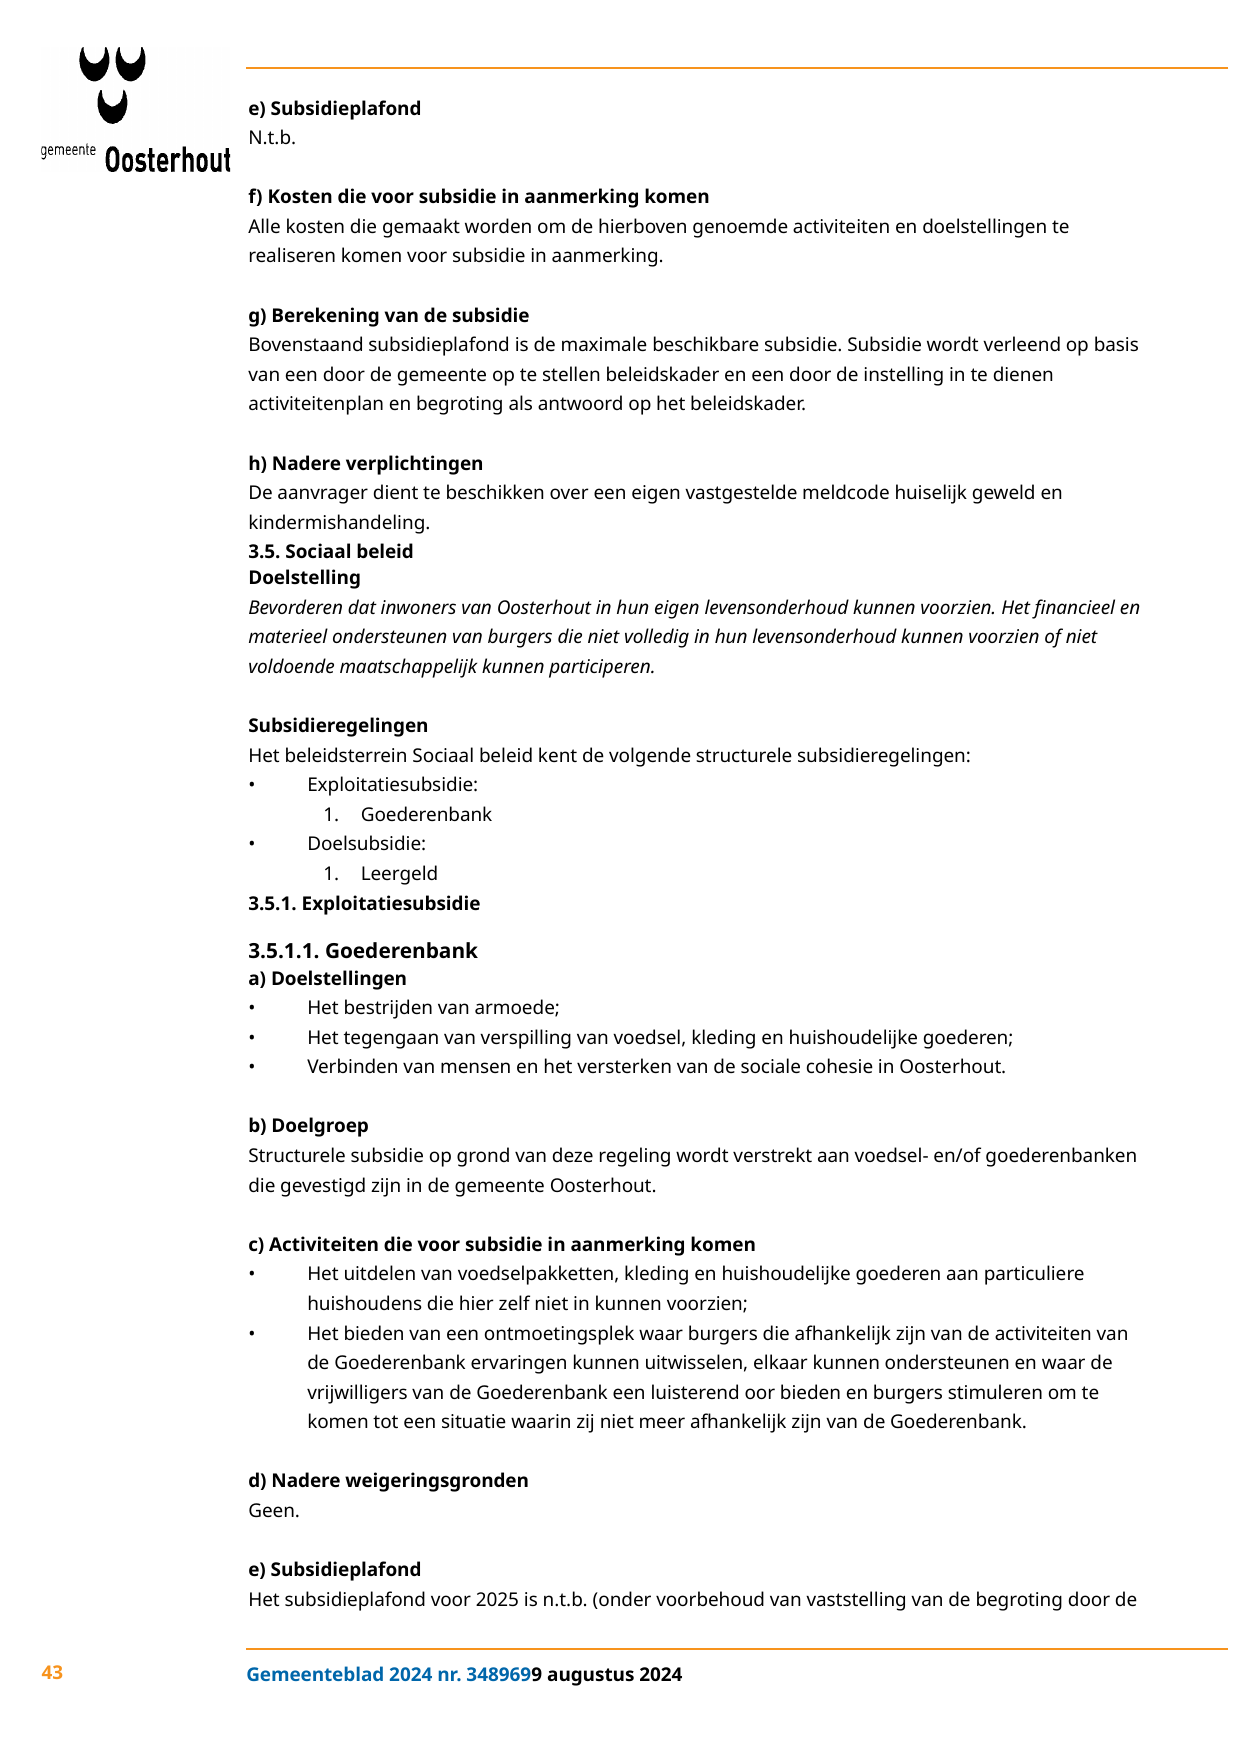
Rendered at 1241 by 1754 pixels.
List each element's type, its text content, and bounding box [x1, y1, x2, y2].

text Structurele subsidie op grond van deze regeling wordt verstrekt aan voedsel- en/of goederenbanken die gevestigd zijn in de gemeente Oosterhout. [248, 1142, 1152, 1197]
text De aanvrager dient te beschikken over een eigen vastgestelde meldcode huiselijk geweld en kindermishandeling. [248, 479, 1152, 535]
text Geen. [248, 1497, 1152, 1523]
text Doelstelling [248, 564, 1152, 590]
text b) Doelgroep [248, 1113, 1152, 1138]
text a) Doelstellingen [248, 965, 1152, 990]
list Het uitdelen van voedselpakketten, kleding en huishoudelijke goederen aan particuliere huishoudens die hier zelf niet in kunnen voorzien; [248, 1261, 1152, 1316]
text Alle kosten die gemaakt worden om de hierboven genoemde activiteiten en doelstellingen te realiseren komen voor subsidie in aanmerking. [248, 213, 1152, 268]
text 3.5.1. Exploitatiesubsidie [248, 890, 1152, 915]
text Subsidieregelingen [248, 712, 1152, 738]
list Doelsubsidie: [248, 831, 1152, 856]
text e) Subsidieplafond [248, 1556, 1152, 1582]
list Het bieden van een ontmoetingsplek waar burgers die afhankelijk zijn van de activiteiten van de Goederenbank ervaringen kunnen uitwisselen, elkaar kunnen ondersteunen en waar de vrijwilligers van de Goederenbank een luisterend oor bieden en burgers stimuleren om te komen tot een situatie waarin zij niet meer afhankelijk zijn van de Goederenbank. [248, 1320, 1152, 1434]
text 3.5. Sociaal beleid [248, 538, 1152, 564]
list Het tegengaan van verspilling van voedsel, kleding en huishoudelijke goederen; [248, 1024, 1152, 1049]
list Leergeld [323, 860, 1152, 886]
text Bovenstaand subsidieplafond is de maximale beschikbare subsidie. Subsidie wordt verleend op basis van een door de gemeente op te stellen beleidskader en een door de instelling in te dienen activiteitenplan en begroting als antwoord op het beleidskader. [248, 331, 1152, 416]
text e) Subsidieplafond [248, 95, 1152, 121]
text h) Nadere verplichtingen [248, 450, 1152, 476]
text Het subsidieplafond voor 2025 is n.t.b. (onder voorbehoud van vaststelling van de begroting door de [248, 1586, 1152, 1612]
list Verbinden van mensen en het versterken van de sociale cohesie in Oosterhout. [248, 1053, 1152, 1079]
text 3.5.1.1. Goederenbank [248, 936, 1152, 965]
text N.t.b. [248, 124, 1152, 150]
text f) Kosten die voor subsidie in aanmerking komen [248, 183, 1152, 209]
text Het beleidsterrein Sociaal beleid kent de volgende structurele subsidieregelingen: [248, 742, 1152, 767]
text d) Nadere weigeringsgronden [248, 1468, 1152, 1493]
text Bevorderen dat inwoners van Oosterhout in hun eigen levensonderhoud kunnen voorzien. Het financieel en materieel ondersteunen van burgers die niet volledig in hun levensonderhoud kunnen voorzien of niet voldoende maatschappelijk kunnen participeren. [248, 594, 1152, 679]
list Exploitatiesubsidie: [248, 771, 1152, 797]
text c) Activiteiten die voor subsidie in aanmerking komen [248, 1231, 1152, 1257]
list Goederenbank [323, 801, 1152, 827]
list Het bestrijden van armoede; [248, 994, 1152, 1020]
picture [41, 47, 231, 172]
text g) Berekening van de subsidie [248, 302, 1152, 328]
